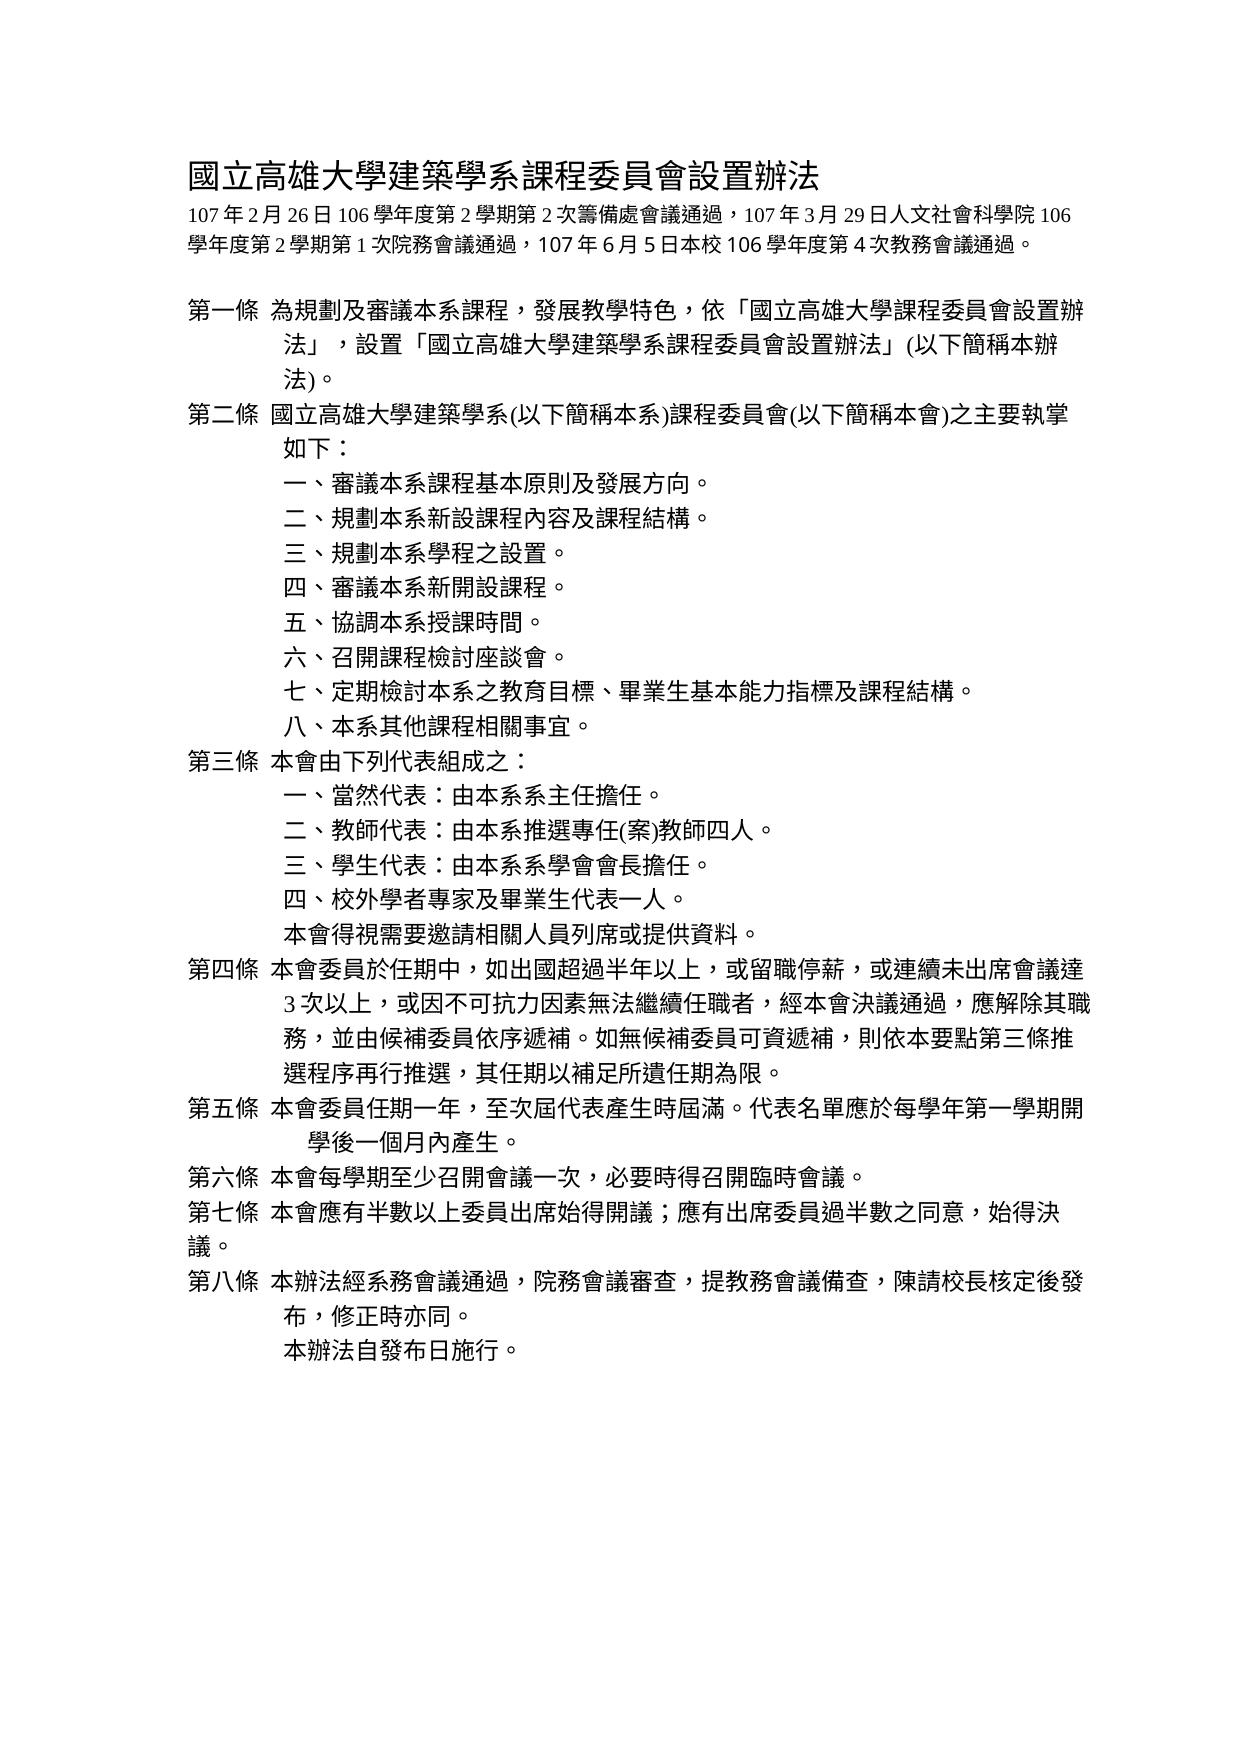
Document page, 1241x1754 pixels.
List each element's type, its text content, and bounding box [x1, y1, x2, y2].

table_header 107年2月26日106學年度第2學期第2次籌備處會議通過，107年3月29日人文社會科學院106學年度第2學期第1次院務會議通過，107年6月5日本校106學年度第4次教務會議通過。 [176, 198, 1103, 291]
table_cell 第七條 本會應有半數以上委員出席始得開議；應有出席委員過半數之同意，始得決議。 [176, 1193, 1103, 1263]
table_cell 第六條 本會每學期至少召開會議一次，必要時得召開臨時會議。 [176, 1159, 1103, 1193]
table_cell 第四條 本會委員於任期中，如出國超過半年以上，或留職停薪，或連續未出席會議達3次以上，或因不可抗力因素無法繼續任職者，經本會決議通過，應解除其職務，並由候補委員依序遞補。如無候補委員可資遞補，則依本要點第三條推選程序再行推選，其任期以補足所遺任期為限。 [176, 950, 1103, 1089]
table_cell 第二條 國立高雄大學建築學系(以下簡稱本系)課程委員會(以下簡稱本會)之主要執掌如下： 一、審議本系課程基本原則及發展方向。 二、規劃本系新設課程內容及課程結構。 三、規劃本系學程之設置。 四、審議本系新開設課程。 五、協調本系授課時間。 六、召開課程檢討座談會。 七、定期檢討本系之教育目標、畢業生基本能力指標及課程結構。 八、本系其他課程相關事宜。 [176, 395, 1103, 742]
table_cell 第一條 為規劃及審議本系課程，發展教學特色，依「國立高雄大學課程委員會設置辦法」，設置「國立高雄大學建築學系課程委員會設置辦法」(以下簡稱本辦法)。 [176, 291, 1103, 395]
table_cell 第三條 本會由下列代表組成之： 一、當然代表：由本系系主任擔任。 二、教師代表：由本系推選專任(案)教師四人。 三、學生代表：由本系系學會會長擔任。 四、校外學者專家及畢業生代表一人。 本會得視需要邀請相關人員列席或提供資料。 [176, 742, 1103, 950]
table_cell 第五條 本會委員任期一年，至次屆代表產生時屆滿。代表名單應於每學年第一學期開學後一個月內產生。 [176, 1089, 1103, 1158]
table_cell 第八條 本辦法經系務會議通過，院務會議審查，提教務會議備查，陳請校長核定後發布，修正時亦同。 本辦法自發布日施行。 [176, 1263, 1103, 1367]
text 國立高雄大學建築學系課程委員會設置辦法 [187, 150, 1053, 198]
